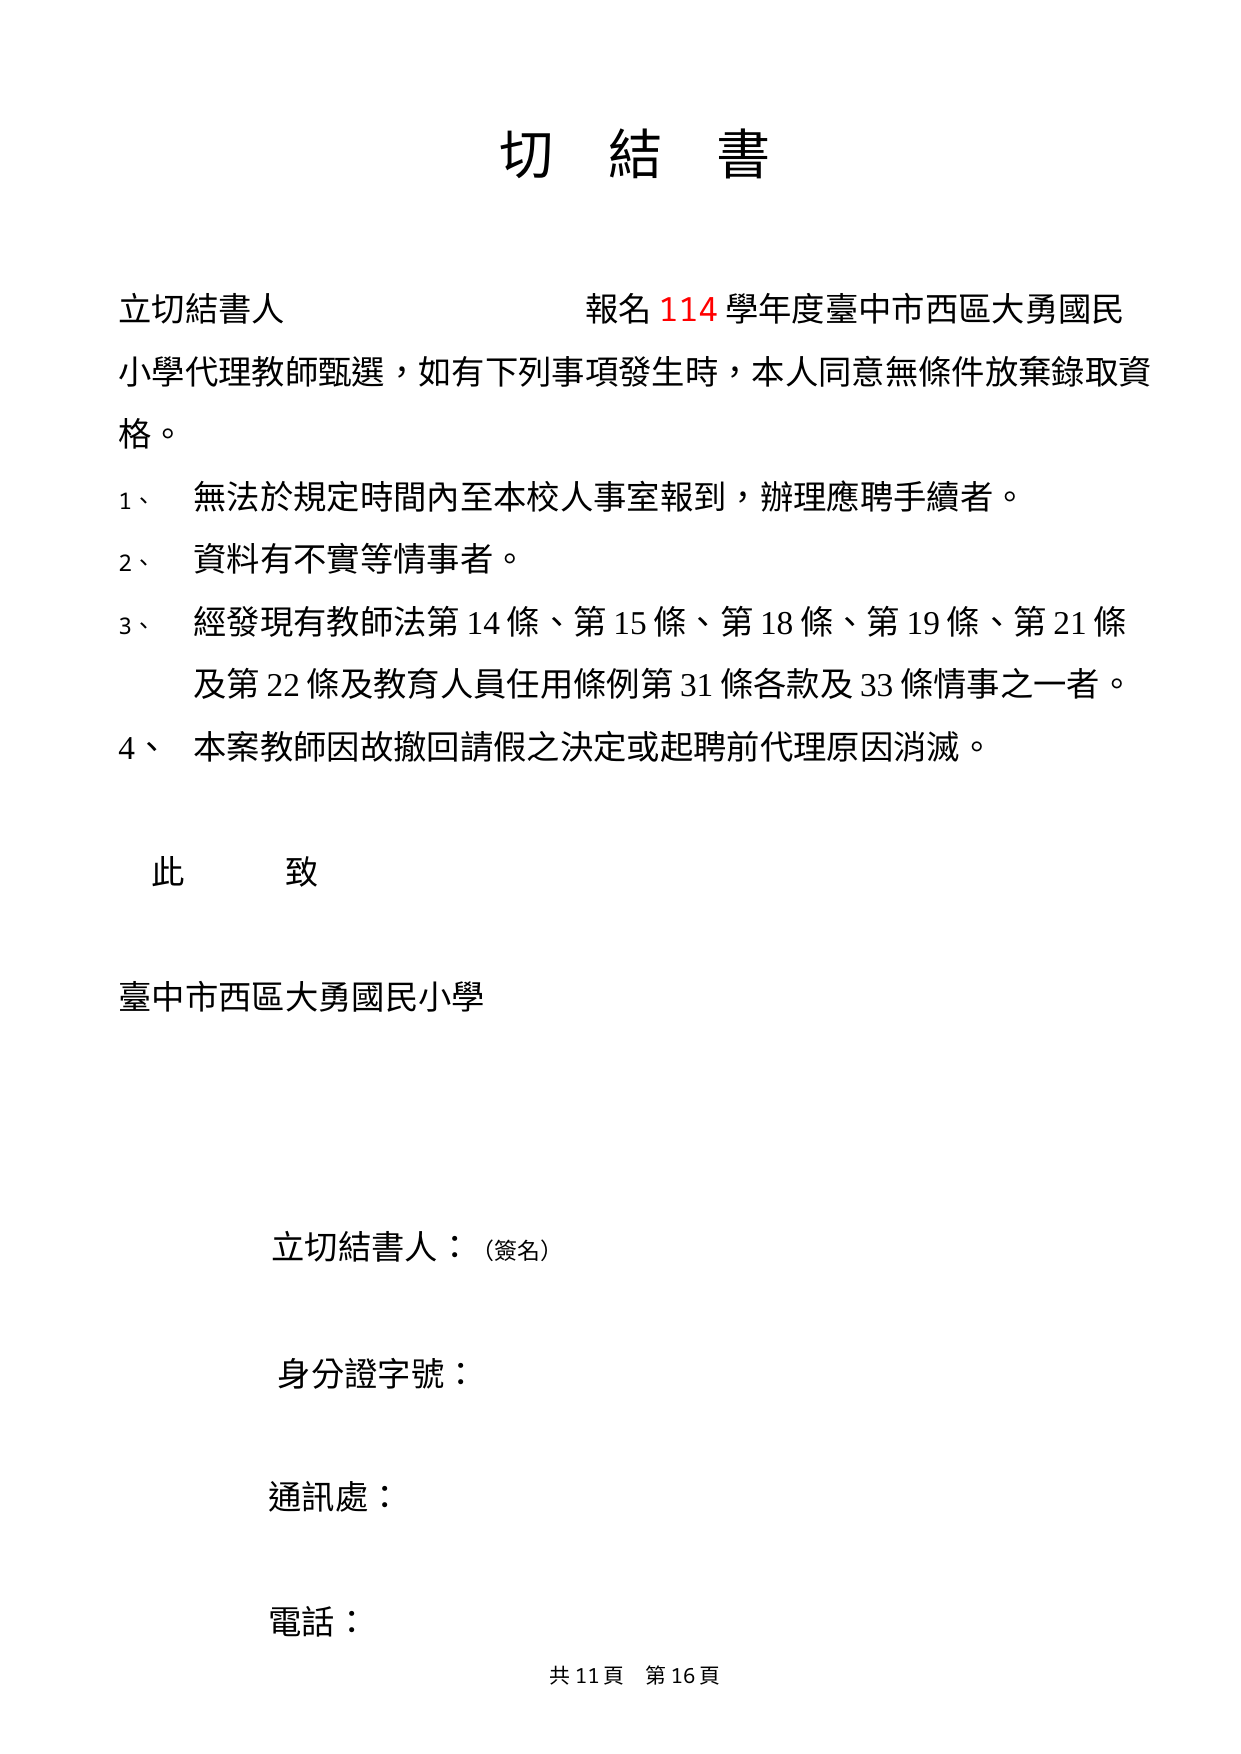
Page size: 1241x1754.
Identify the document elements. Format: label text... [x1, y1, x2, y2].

list 本案教師因故撤回請假之決定或起聘前代理原因消滅。 [118, 703, 1152, 766]
text 臺中市西區大勇國民小學 [118, 953, 1152, 1016]
text 身分證字號： [118, 1328, 1152, 1391]
text 立切結書人 報名114學年度臺中市西區大勇國民小學代理教師甄選，如有下列事項發生時，本人同意無條件放棄錄取資格。 [118, 266, 1152, 453]
text 立切結書人：（簽名） [118, 1203, 1152, 1266]
list 無法於規定時間內至本校人事室報到，辦理應聘手續者。 [118, 453, 1152, 516]
list 資料有不實等情事者。 [118, 516, 1152, 578]
text 電話： [118, 1578, 1152, 1641]
list 經發現有教師法第14條、第15條、第18條、第19條、第21條及第22條及教育人員任用條例第31條各款及33條情事之一者。 [118, 578, 1152, 703]
text 通訊處： [118, 1453, 1152, 1516]
text 此 致 [118, 828, 1152, 891]
text 切 結 書 [118, 78, 1152, 203]
